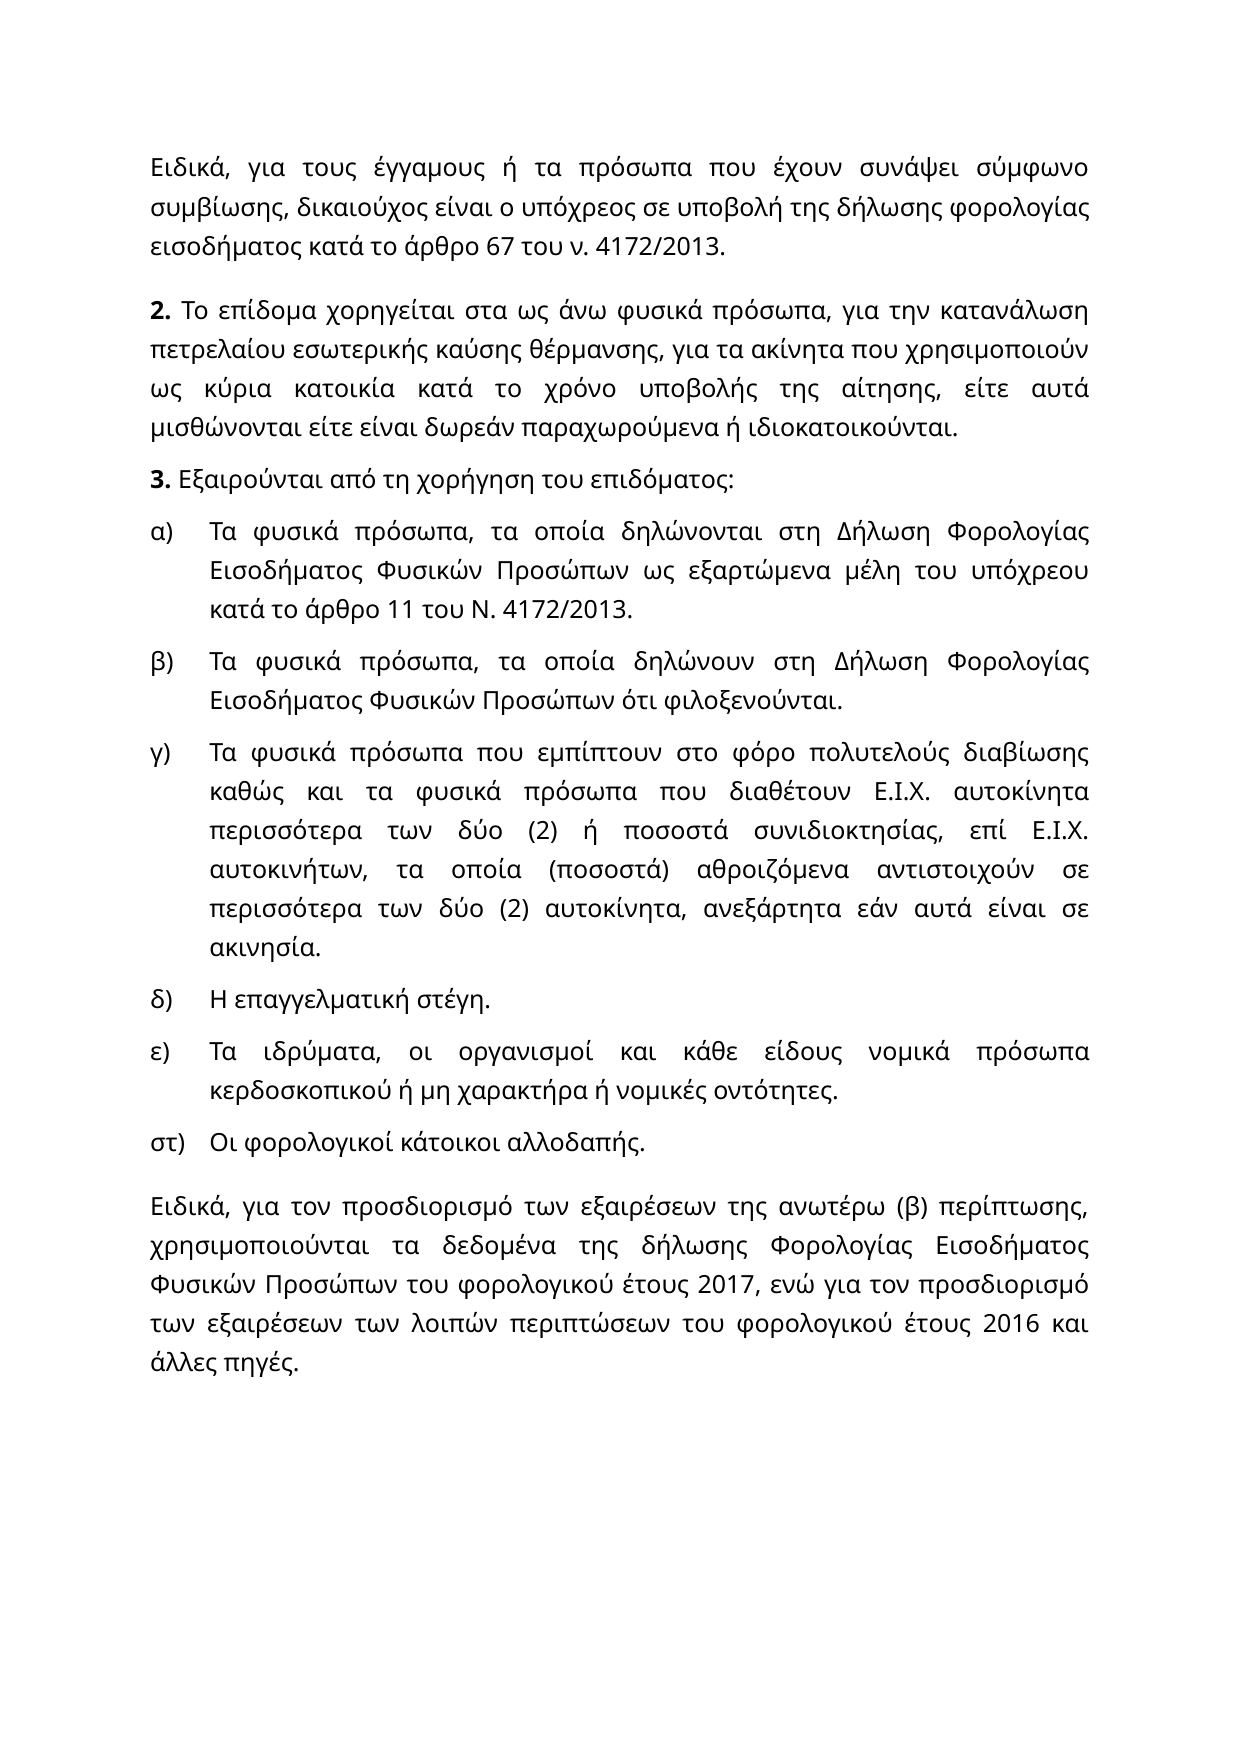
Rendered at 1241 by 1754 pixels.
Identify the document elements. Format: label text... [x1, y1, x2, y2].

list στ) Οι φορολογικοί κάτοικοι αλλοδαπής. [150, 1124, 1090, 1158]
list β) Τα φυσικά πρόσωπα, τα οποία δηλώνουν στη Δήλωση Φορολογίας Εισοδήματος Φυσικών Προσώπων ότι φιλοξενούνται. [150, 643, 1090, 717]
list δ) Η επαγγελματική στέγη. [150, 982, 1090, 1016]
text Ειδικά, για τον προσδιορισμό των εξαιρέσεων της ανωτέρω (β) περίπτωσης, χρησιμοποιούνται τα δεδομένα της δήλωσης Φορολογίας Εισοδήματος Φυσικών Προσώπων του φορολογικού έτους 2017, ενώ για τον προσδιορισμό των εξαιρέσεων των λοιπών περιπτώσεων του φορολογικού έτους 2016 και άλλες πηγές. [150, 1188, 1090, 1379]
list ε) Τα ιδρύματα, οι οργανισμοί και κάθε είδους νομικά πρόσωπα κερδοσκοπικού ή μη χαρακτήρα ή νομικές οντότητες. [150, 1033, 1090, 1107]
text Ειδικά, για τους έγγαμους ή τα πρόσωπα που έχουν συνάψει σύμφωνο συμβίωσης, δικαιούχος είναι ο υπόχρεος σε υποβολή της δήλωσης φορολογίας εισοδήματος κατά το άρθρο 67 του ν. 4172/2013. [150, 150, 1090, 262]
list α) Τα φυσικά πρόσωπα, τα οποία δηλώνονται στη Δήλωση Φορολογίας Εισοδήματος Φυσικών Προσώπων ως εξαρτώμενα μέλη του υπόχρεου κατά το άρθρο 11 του Ν. 4172/2013. [150, 513, 1090, 626]
text 2. Το επίδομα χορηγείται στα ως άνω φυσικά πρόσωπα, για την κατανάλωση πετρελαίου εσωτερικής καύσης θέρμανσης, για τα ακίνητα που χρησιμοποιούν ως κύρια κατοικία κατά το χρόνο υποβολής της αίτησης, είτε αυτά μισθώνονται είτε είναι δωρεάν παραχωρούμενα ή ιδιοκατοικούνται. [150, 292, 1090, 444]
text 3. Εξαιρούνται από τη χορήγηση του επιδόματος: [150, 462, 1090, 496]
list γ) Τα φυσικά πρόσωπα που εμπίπτουν στο φόρο πολυτελούς διαβίωσης καθώς και τα φυσικά πρόσωπα που διαθέτουν Ε.Ι.Χ. αυτοκίνητα περισσότερα των δύο (2) ή ποσοστά συνιδιοκτησίας, επί Ε.Ι.Χ. αυτοκινήτων, τα οποία (ποσοστά) αθροιζόμενα αντιστοιχούν σε περισσότερα των δύο (2) αυτοκίνητα, ανεξάρτητα εάν αυτά είναι σε ακινησία. [150, 734, 1090, 964]
